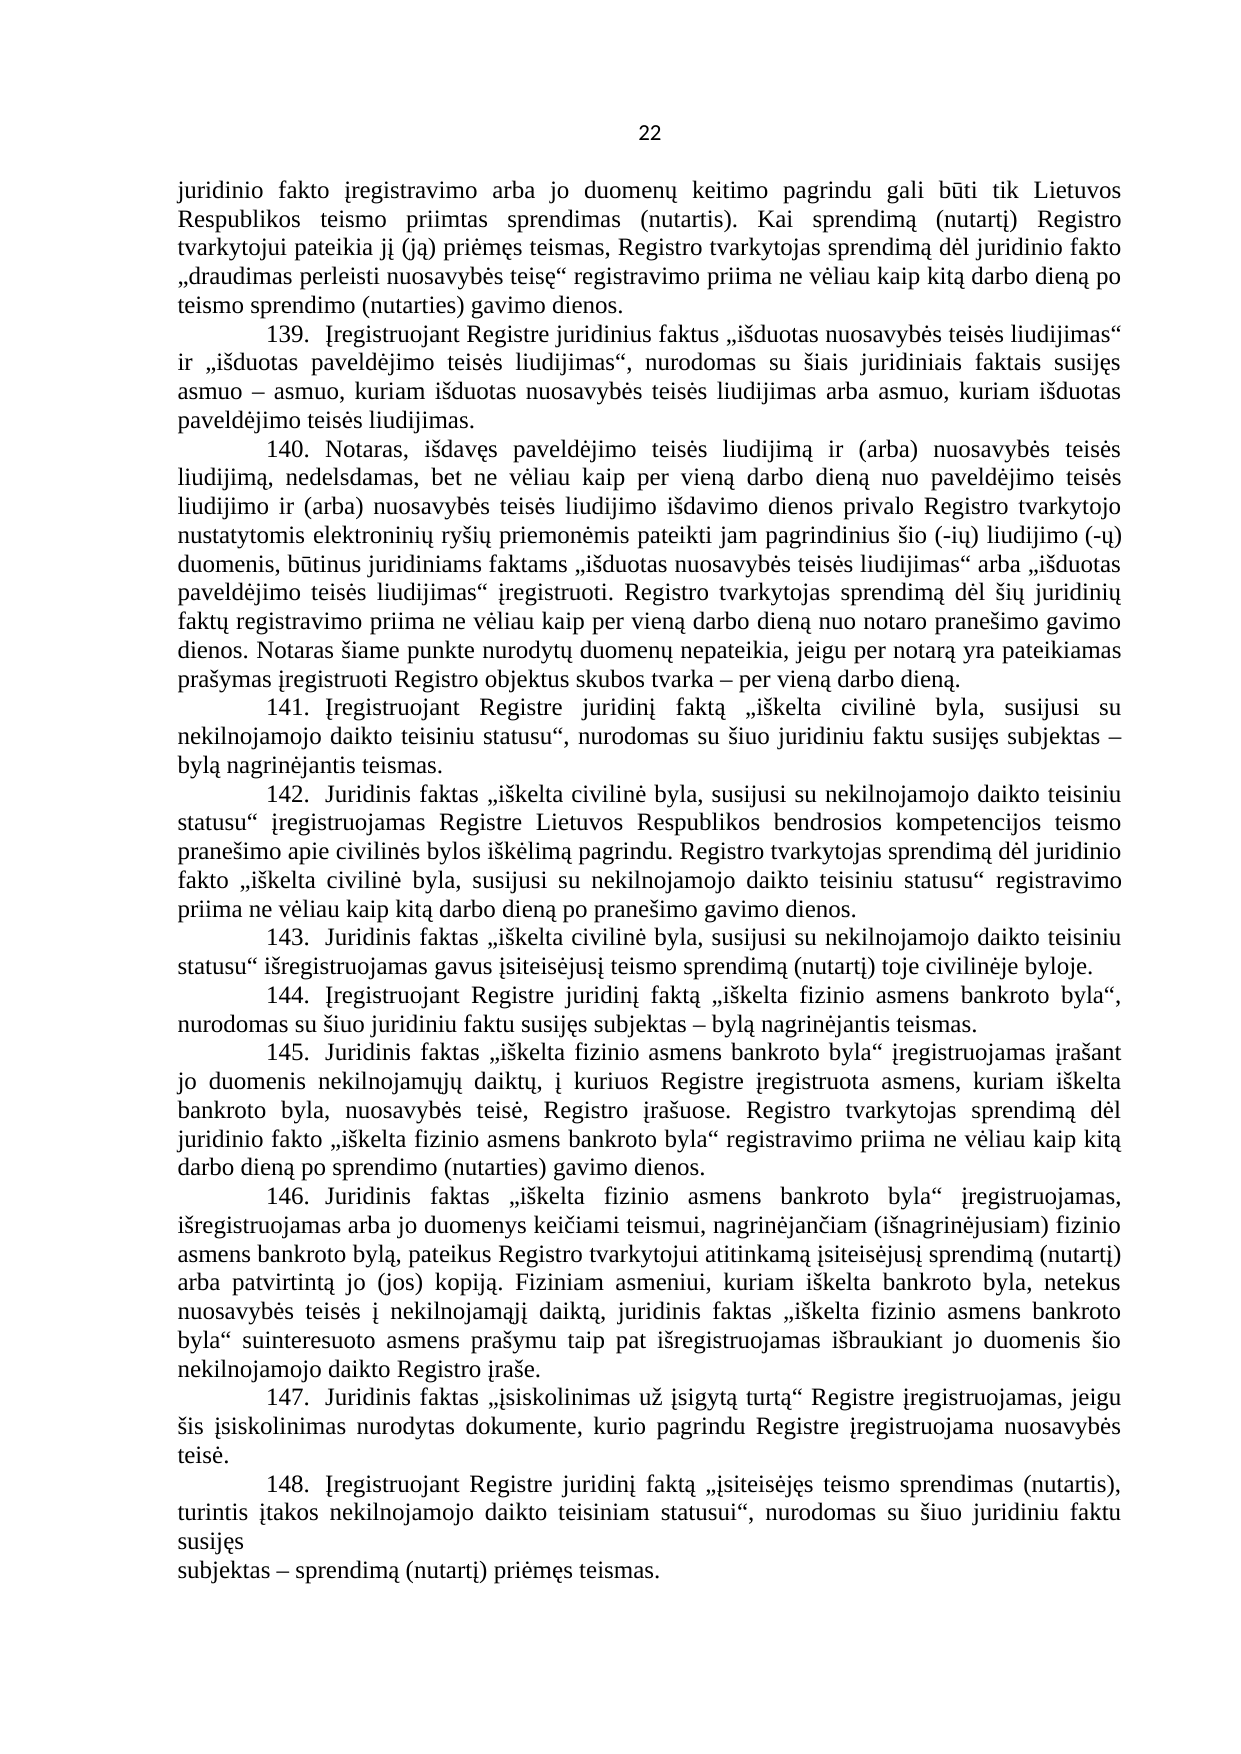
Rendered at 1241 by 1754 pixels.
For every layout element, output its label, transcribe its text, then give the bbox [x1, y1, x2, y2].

text 142. Juridinis faktas „iškelta civilinė byla, susijusi su nekilnojamojo daikto teisiniu statusu“ įregistruojamas Registre Lietuvos Respublikos bendrosios kompetencijos teismo pranešimo apie civilinės bylos iškėlimą pagrindu. Registro tvarkytojas sprendimą dėl juridinio fakto „iškelta civilinė byla, susijusi su nekilnojamojo daikto teisiniu statusu“ registravimo priima ne vėliau kaip kitą darbo dieną po pranešimo gavimo dienos. [177, 779, 1122, 922]
text 143. Juridinis faktas „iškelta civilinė byla, susijusi su nekilnojamojo daikto teisiniu statusu“ išregistruojamas gavus įsiteisėjusį teismo sprendimą (nutartį) toje civilinėje byloje. [177, 922, 1122, 980]
text 145. Juridinis faktas „iškelta fizinio asmens bankroto byla“ įregistruojamas įrašant jo duomenis nekilnojamųjų daiktų, į kuriuos Registre įregistruota asmens, kuriam iškelta bankroto byla, nuosavybės teisė, Registro įrašuose. Registro tvarkytojas sprendimą dėl juridinio fakto „iškelta fizinio asmens bankroto byla“ registravimo priima ne vėliau kaip kitą darbo dieną po sprendimo (nutarties) gavimo dienos. [177, 1037, 1122, 1181]
text 148. Įregistruojant Registre juridinį faktą „įsiteisėjęs teismo sprendimas (nutartis), turintis įtakos nekilnojamojo daikto teisiniam statusui“, nurodomas su šiuo juridiniu faktu susijęs subjektas – sprendimą (nutartį) priėmęs teismas. [177, 1469, 1122, 1584]
text 139. Įregistruojant Registre juridinius faktus „išduotas nuosavybės teisės liudijimas“ ir „išduotas paveldėjimo teisės liudijimas“, nurodomas su šiais juridiniais faktais susijęs asmuo – asmuo, kuriam išduotas nuosavybės teisės liudijimas arba asmuo, kuriam išduotas paveldėjimo teisės liudijimas. [177, 319, 1122, 434]
text 144. Įregistruojant Registre juridinį faktą „iškelta fizinio asmens bankroto byla“, nurodomas su šiuo juridiniu faktu susijęs subjektas – bylą nagrinėjantis teismas. [177, 980, 1122, 1037]
text 140. Notaras, išdavęs paveldėjimo teisės liudijimą ir (arba) nuosavybės teisės liudijimą, nedelsdamas, bet ne vėliau kaip per vieną darbo dieną nuo paveldėjimo teisės liudijimo ir (arba) nuosavybės teisės liudijimo išdavimo dienos privalo Registro tvarkytojo nustatytomis elektroninių ryšių priemonėmis pateikti jam pagrindinius šio (-ių) liudijimo (-ų) duomenis, būtinus juridiniams faktams „išduotas nuosavybės teisės liudijimas“ arba „išduotas paveldėjimo teisės liudijimas“ įregistruoti. Registro tvarkytojas sprendimą dėl šių juridinių faktų registravimo priima ne vėliau kaip per vieną darbo dieną nuo notaro pranešimo gavimo dienos. Notaras šiame punkte nurodytų duomenų nepateikia, jeigu per notarą yra pateikiamas prašymas įregistruoti Registro objektus skubos tvarka – per vieną darbo dieną. [177, 434, 1122, 692]
text 147. Juridinis faktas „įsiskolinimas už įsigytą turtą“ Registre įregistruojamas, jeigu šis įsiskolinimas nurodytas dokumente, kurio pagrindu Registre įregistruojama nuosavybės teisė. [177, 1382, 1122, 1469]
text juridinio fakto įregistravimo arba jo duomenų keitimo pagrindu gali būti tik Lietuvos Respublikos teismo priimtas sprendimas (nutartis). Kai sprendimą (nutartį) Registro tvarkytojui pateikia jį (ją) priėmęs teismas, Registro tvarkytojas sprendimą dėl juridinio fakto „draudimas perleisti nuosavybės teisę“ registravimo priima ne vėliau kaip kitą darbo dieną po teismo sprendimo (nutarties) gavimo dienos. [177, 175, 1122, 319]
text 141. Įregistruojant Registre juridinį faktą „iškelta civilinė byla, susijusi su nekilnojamojo daikto teisiniu statusu“, nurodomas su šiuo juridiniu faktu susijęs subjektas – bylą nagrinėjantis teismas. [177, 692, 1122, 779]
text 146. Juridinis faktas „iškelta fizinio asmens bankroto byla“ įregistruojamas, išregistruojamas arba jo duomenys keičiami teismui, nagrinėjančiam (išnagrinėjusiam) fizinio asmens bankroto bylą, pateikus Registro tvarkytojui atitinkamą įsiteisėjusį sprendimą (nutartį) arba patvirtintą jo (jos) kopiją. Fiziniam asmeniui, kuriam iškelta bankroto byla, netekus nuosavybės teisės į nekilnojamąjį daiktą, juridinis faktas „iškelta fizinio asmens bankroto byla“ suinteresuoto asmens prašymu taip pat išregistruojamas išbraukiant jo duomenis šio nekilnojamojo daikto Registro įraše. [177, 1181, 1122, 1382]
